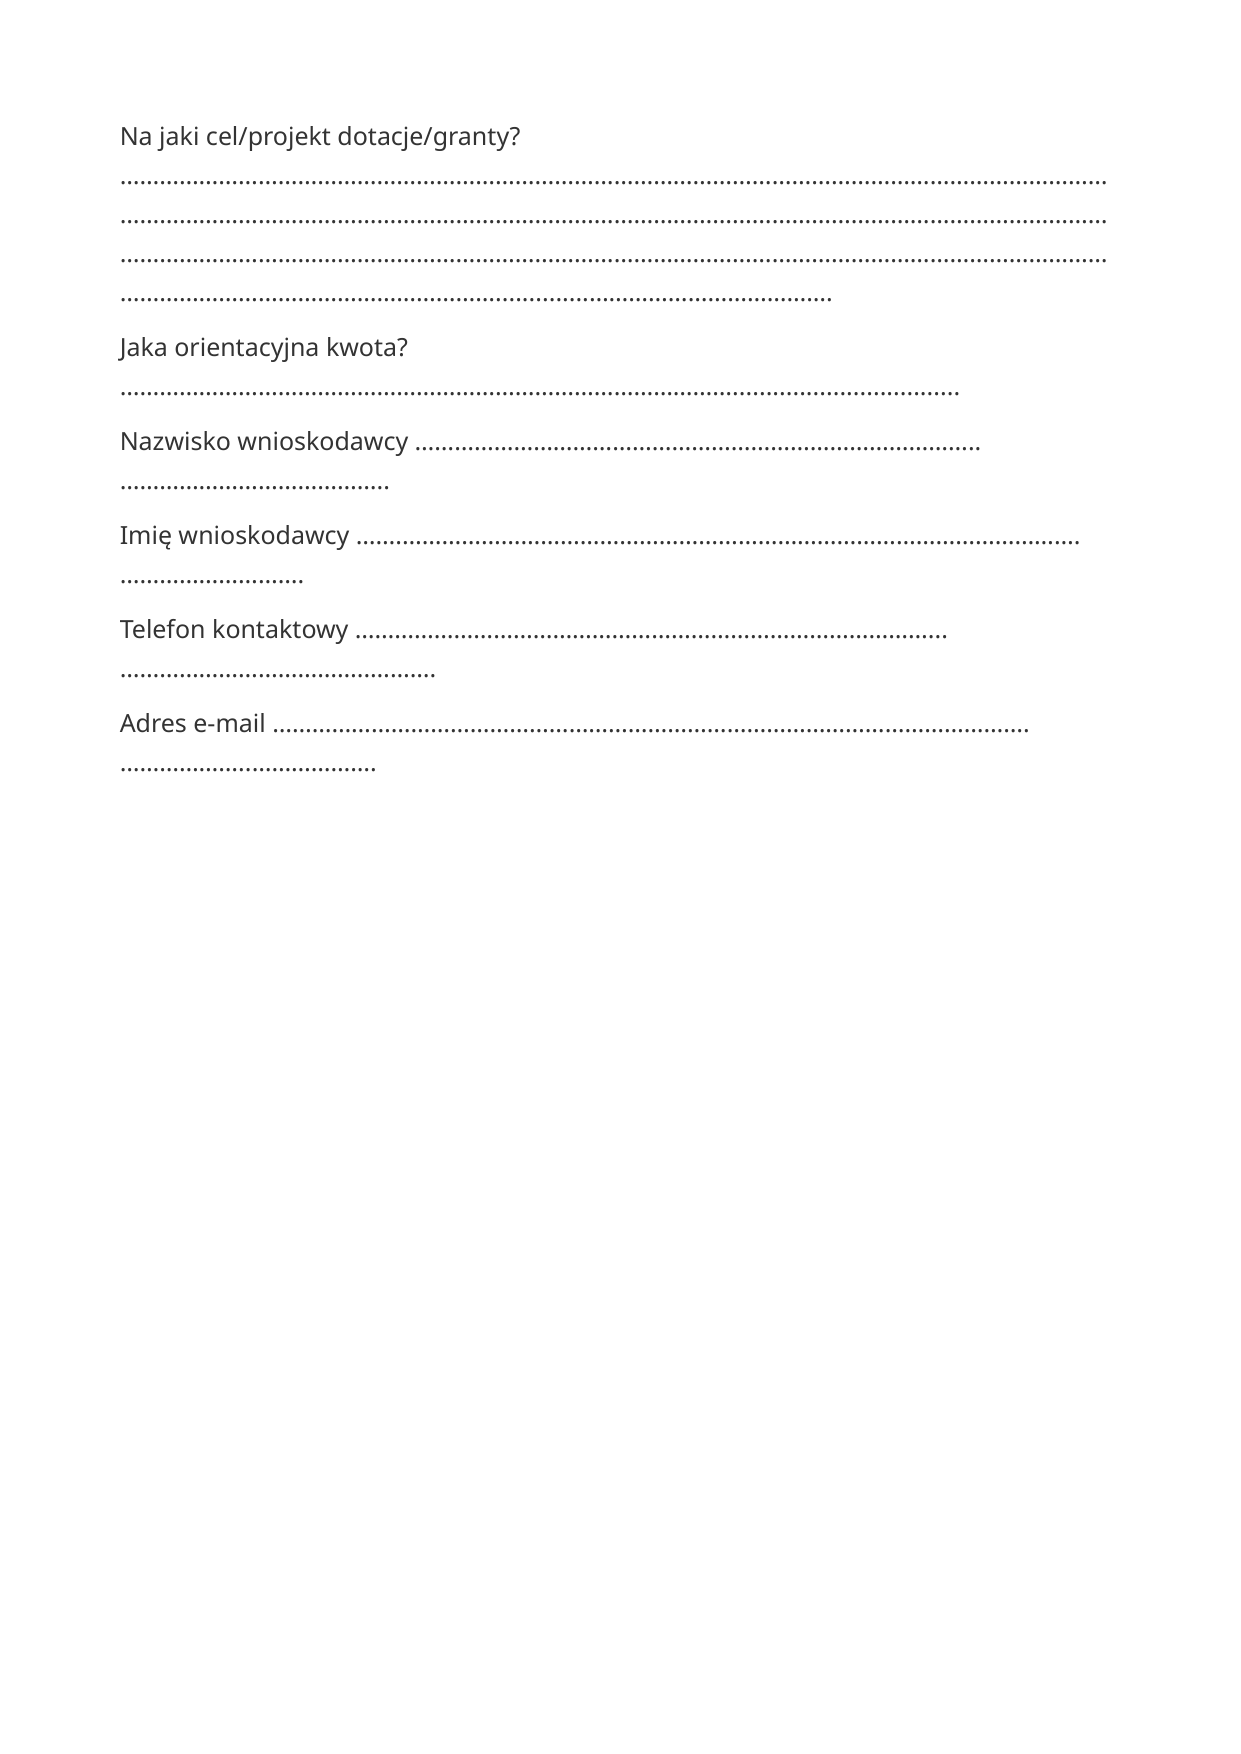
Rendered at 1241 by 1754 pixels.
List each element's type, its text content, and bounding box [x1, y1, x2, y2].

text Telefon kontaktowy ……………………………………………………………………………...………………………………..………. [118, 611, 1122, 685]
text Jaka orientacyjna kwota? ………………………………………………………………………………….................................. [118, 329, 1122, 403]
text Na jaki cel/projekt dotacje/granty? …………………………………………………………………………………………………………………………………………………………………………………………………………………………………………………………………………………………………………………………………………………………………………………………………………………………………………………………………..............………………………………. [118, 118, 1122, 309]
text Imię wnioskodawcy …….………………………………………………………………………………………….………………………. [118, 517, 1122, 591]
text Nazwisko wnioskodawcy …………………………………………………………………………..………………………………….. [118, 423, 1122, 497]
text Adres e-mail …………………………………………………………………………………………………….………………..………………. [118, 705, 1122, 779]
